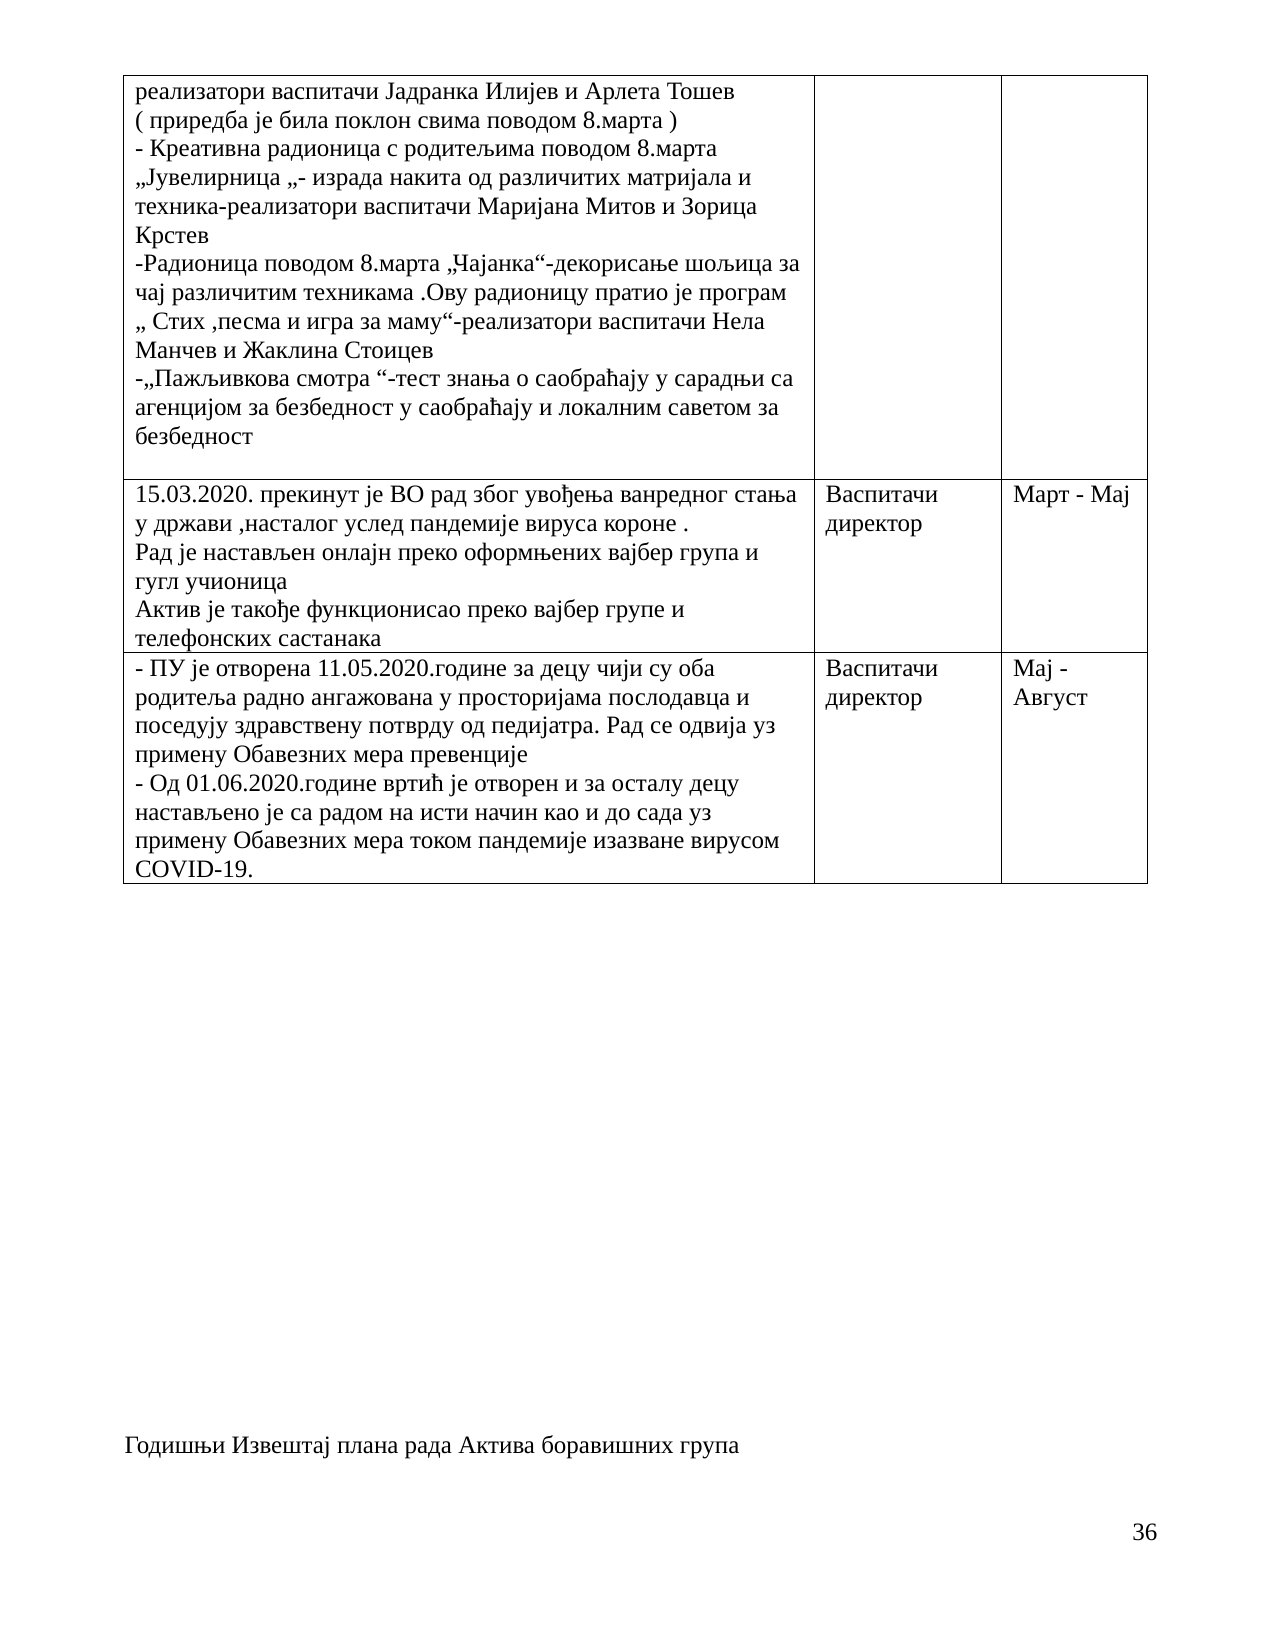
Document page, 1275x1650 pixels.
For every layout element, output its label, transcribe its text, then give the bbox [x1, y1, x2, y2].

table_cell - ПУ је отворена 11.05.2020.године за децу чији су оба родитеља радно ангажована у просторијама послодавца и поседују здравствену потврду од педијатра. Рад се одвија уз примену Обавезних мера превенције - Од 01.06.2020.године вртић је отворен и за осталу децу настављено је са радом на исти начин као и до сада уз примену Обавезних мера током пандемије изазване вирусом COVID-19. [124, 653, 814, 883]
table_cell Васпитачи директор [815, 653, 1001, 883]
table_cell Васпитачи директор [815, 480, 1001, 652]
table_cell 15.03.2020. прекинут је ВО рад због увођења ванредног стања у држави ,насталог услед пандемије вируса короне . Рад је настављен онлајн преко оформњених вајбер група и гугл учионица Актив је такође функционисао преко вајбер групе и телефонских састанака [124, 480, 814, 652]
table_cell Март - Мај [1002, 480, 1147, 652]
table_cell [1002, 76, 1147, 478]
table_cell Мај - Август [1002, 653, 1147, 883]
table_cell реализатори васпитачи Јадранка Илијев и Арлета Тошев ( приредба је била поклон свима поводом 8.марта ) - Креативна радионица с родитељима поводом 8.марта „Јувелирница „- израда накита од различитих матријала и техника-реализатори васпитачи Маријана Митов и Зорица Крстев -Радионица поводом 8.марта „Чајанка“-декорисање шољица за чај различитим техникама .Ову радионицу пратио је програм „ Стих ,песма и игра за маму“-реализатори васпитачи Нела Манчев и Жаклина Стоицев -„Пажљивкова смотра “-тест знања о саобраћају у сарадњи са агенцијом за безбедност у саобраћају и локалним саветом за безбедност [124, 76, 814, 478]
text Годишњи Извештај плана рада Актива боравишних група [118, 1430, 1157, 1459]
table_cell [815, 76, 1001, 478]
